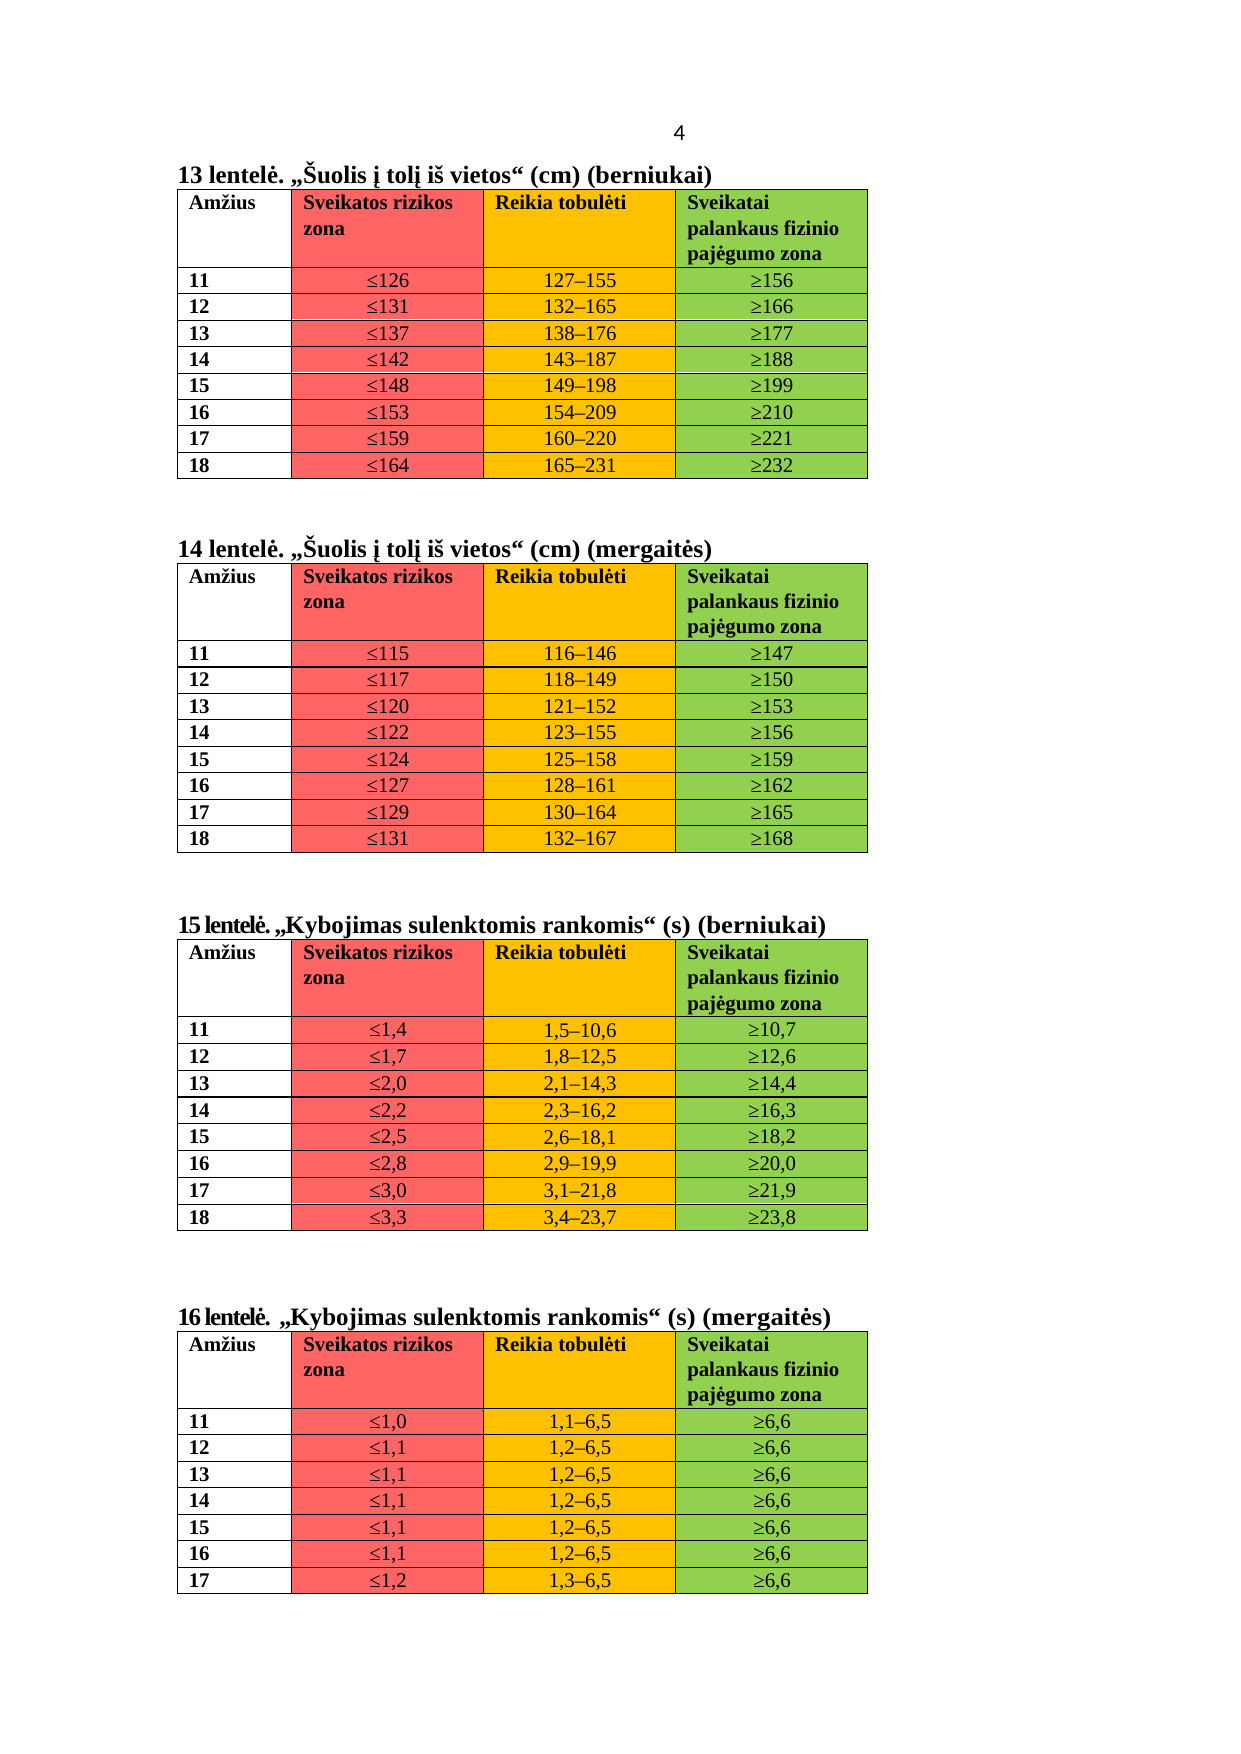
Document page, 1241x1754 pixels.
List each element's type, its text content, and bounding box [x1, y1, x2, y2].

text 14 lentelė. „Šuolis į tolį iš vietos“ (cm) (mergaitės) [177, 521, 1181, 563]
table_cell ≥165 [676, 800, 867, 825]
table_cell 16 [178, 1151, 291, 1177]
table_cell 1,2–6,5 [484, 1515, 675, 1540]
table_cell ≥153 [676, 694, 867, 719]
table_cell 128–161 [484, 773, 675, 799]
table_cell 18 [178, 453, 291, 478]
text 13 lentelė. „Šuolis į tolį iš vietos“ (cm) (berniukai) [177, 148, 1181, 189]
table_cell ≤129 [292, 800, 483, 825]
table_cell 1,8–12,5 [484, 1044, 675, 1070]
table_cell 149–198 [484, 374, 675, 399]
table_cell 2,3–16,2 [484, 1098, 675, 1123]
table_cell 2,6–18,1 [484, 1124, 675, 1150]
table_cell 11 [178, 1409, 291, 1434]
table_cell ≥18,2 [676, 1124, 867, 1150]
table_cell ≥150 [676, 668, 867, 693]
table_header Reikia tobulėti [484, 564, 675, 640]
table_header Sveikatai palankaus fizinio pajėgumo zona [676, 564, 867, 640]
table_cell 12 [178, 668, 291, 693]
table_cell 17 [178, 800, 291, 825]
table_cell ≤131 [292, 826, 483, 852]
table_cell ≤1,0 [292, 1409, 483, 1434]
table_cell ≤164 [292, 453, 483, 478]
table_cell ≤3,0 [292, 1178, 483, 1203]
table_header Sveikatai palankaus fizinio pajėgumo zona [676, 940, 867, 1016]
table_cell 15 [178, 747, 291, 772]
table_header Sveikatos rizikos zona [292, 1332, 483, 1408]
table_header Sveikatos rizikos zona [292, 190, 483, 267]
table_cell ≤148 [292, 374, 483, 399]
table_cell 14 [178, 347, 291, 372]
table_cell ≥156 [676, 268, 867, 293]
table_cell 3,1–21,8 [484, 1178, 675, 1203]
table_cell 132–165 [484, 294, 675, 319]
table_cell ≥177 [676, 321, 867, 346]
table_cell ≥21,9 [676, 1178, 867, 1203]
table_cell ≤137 [292, 321, 483, 346]
table_cell 127–155 [484, 268, 675, 293]
table_cell ≥156 [676, 720, 867, 746]
table_cell 1,1–6,5 [484, 1409, 675, 1434]
table_cell ≥6,6 [676, 1409, 867, 1434]
table_header Amžius [178, 940, 291, 1016]
table_cell 15 [178, 374, 291, 399]
table_cell 123–155 [484, 720, 675, 746]
table_cell ≥16,3 [676, 1098, 867, 1123]
table_cell 154–209 [484, 400, 675, 425]
table_cell 16 [178, 400, 291, 425]
table_cell ≤1,7 [292, 1044, 483, 1070]
table_cell 1,3–6,5 [484, 1568, 675, 1593]
table_cell 11 [178, 641, 291, 666]
table_cell 132–167 [484, 826, 675, 852]
table_header Sveikatos rizikos zona [292, 564, 483, 640]
table_cell 18 [178, 826, 291, 852]
table_cell ≤1,1 [292, 1515, 483, 1540]
table_cell 13 [178, 1071, 291, 1096]
table_cell ≥221 [676, 426, 867, 452]
table_cell 17 [178, 426, 291, 452]
table_header Sveikatos rizikos zona [292, 940, 483, 1016]
table_cell ≥10,7 [676, 1017, 867, 1043]
table_cell 1,2–6,5 [484, 1488, 675, 1514]
table_header Reikia tobulėti [484, 940, 675, 1016]
table_cell 130–164 [484, 800, 675, 825]
table_cell ≤2,2 [292, 1098, 483, 1123]
table_cell 12 [178, 1435, 291, 1461]
table_cell ≥6,6 [676, 1568, 867, 1593]
table_cell ≤1,4 [292, 1017, 483, 1043]
table_cell 121–152 [484, 694, 675, 719]
table_cell 118–149 [484, 668, 675, 693]
table_cell 14 [178, 720, 291, 746]
table_cell 14 [178, 1098, 291, 1123]
table_cell ≤1,2 [292, 1568, 483, 1593]
table_cell 18 [178, 1205, 291, 1230]
text 16 lentelė. „Kybojimas sulenktomis rankomis“ (s) (mergaitės) [177, 1302, 1183, 1331]
table_cell 3,4–23,7 [484, 1205, 675, 1230]
table_header Amžius [178, 190, 291, 267]
table_cell 138–176 [484, 321, 675, 346]
table_cell ≤122 [292, 720, 483, 746]
table_cell 2,1–14,3 [484, 1071, 675, 1096]
table_cell ≤1,1 [292, 1541, 483, 1567]
table_cell 17 [178, 1568, 291, 1593]
table_cell ≥14,4 [676, 1071, 867, 1096]
table_cell 15 [178, 1515, 291, 1540]
table_cell ≥199 [676, 374, 867, 399]
table_cell 13 [178, 1462, 291, 1487]
table_cell ≥6,6 [676, 1488, 867, 1514]
table_cell 2,9–19,9 [484, 1151, 675, 1177]
table_header Sveikatai palankaus fizinio pajėgumo zona [676, 190, 867, 267]
table_cell 11 [178, 1017, 291, 1043]
table_cell ≥162 [676, 773, 867, 799]
table_cell ≤1,1 [292, 1488, 483, 1514]
table_cell 12 [178, 1044, 291, 1070]
table_cell 17 [178, 1178, 291, 1203]
text 15 lentelė. „Kybojimas sulenktomis rankomis“ (s) (berniukai) [177, 910, 1183, 939]
table_cell ≤159 [292, 426, 483, 452]
table_cell ≤117 [292, 668, 483, 693]
table_cell ≤2,5 [292, 1124, 483, 1150]
table_cell ≤2,0 [292, 1071, 483, 1096]
table_cell ≤131 [292, 294, 483, 319]
table_cell ≤115 [292, 641, 483, 666]
table_cell ≥210 [676, 400, 867, 425]
table_cell 11 [178, 268, 291, 293]
table_cell ≤124 [292, 747, 483, 772]
table_cell ≤127 [292, 773, 483, 799]
table_cell 143–187 [484, 347, 675, 372]
table_cell ≥147 [676, 641, 867, 666]
table_cell ≤120 [292, 694, 483, 719]
table_cell ≤1,1 [292, 1462, 483, 1487]
table_cell ≥6,6 [676, 1541, 867, 1567]
table_header Amžius [178, 564, 291, 640]
table_header Reikia tobulėti [484, 190, 675, 267]
table_cell ≤153 [292, 400, 483, 425]
table_cell ≥188 [676, 347, 867, 372]
table_cell ≤126 [292, 268, 483, 293]
table_cell ≥6,6 [676, 1435, 867, 1461]
table_header Reikia tobulėti [484, 1332, 675, 1408]
table_cell ≥23,8 [676, 1205, 867, 1230]
table_cell 1,5–10,6 [484, 1017, 675, 1043]
table_cell 160–220 [484, 426, 675, 452]
table_cell 1,2–6,5 [484, 1462, 675, 1487]
table_cell ≤3,3 [292, 1205, 483, 1230]
table_cell ≥159 [676, 747, 867, 772]
table_cell 165–231 [484, 453, 675, 478]
table_cell 1,2–6,5 [484, 1541, 675, 1567]
table_cell ≤2,8 [292, 1151, 483, 1177]
table_cell ≥166 [676, 294, 867, 319]
table_cell 16 [178, 1541, 291, 1567]
table_header Sveikatai palankaus fizinio pajėgumo zona [676, 1332, 867, 1408]
table_cell 1,2–6,5 [484, 1435, 675, 1461]
table_header Amžius [178, 1332, 291, 1408]
table_cell 15 [178, 1124, 291, 1150]
table_cell ≥232 [676, 453, 867, 478]
table_cell 13 [178, 694, 291, 719]
table_cell 116–146 [484, 641, 675, 666]
table_cell 16 [178, 773, 291, 799]
table_cell 13 [178, 321, 291, 346]
table_cell ≥6,6 [676, 1462, 867, 1487]
table_cell ≥12,6 [676, 1044, 867, 1070]
table_cell ≤142 [292, 347, 483, 372]
table_cell 125–158 [484, 747, 675, 772]
table_cell 12 [178, 294, 291, 319]
table_cell ≥6,6 [676, 1515, 867, 1540]
table_cell ≥168 [676, 826, 867, 852]
table_cell ≥20,0 [676, 1151, 867, 1177]
table_cell 14 [178, 1488, 291, 1514]
table_cell ≤1,1 [292, 1435, 483, 1461]
